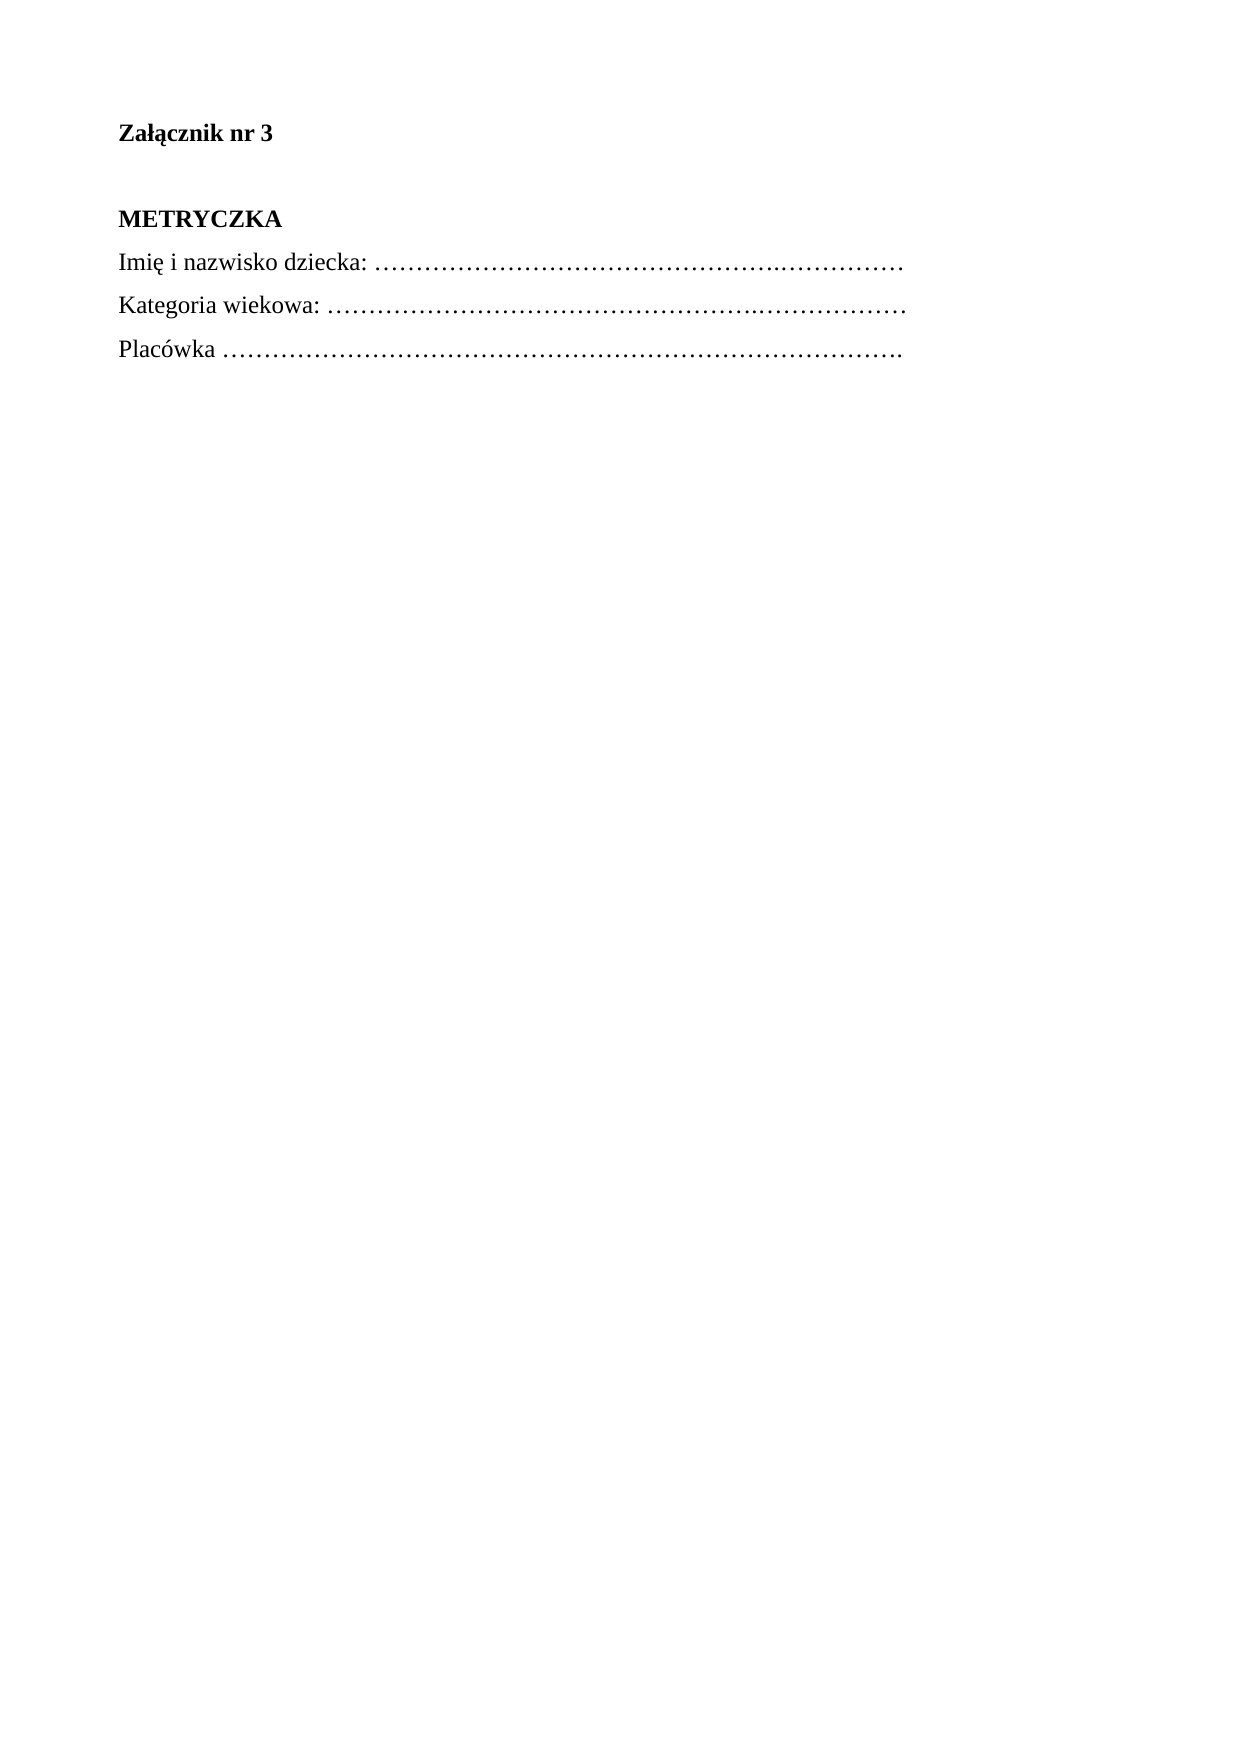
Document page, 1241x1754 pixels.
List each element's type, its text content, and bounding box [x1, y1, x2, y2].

text Załącznik nr 3 [118, 118, 1122, 147]
text Placówka ………………………………………………………………………. [118, 334, 1122, 362]
text Imię i nazwisko dziecka: ………………………………………….…………… [118, 247, 1122, 276]
text Kategoria wiekowa: …………………………………………….……………… [118, 291, 1122, 319]
text METRYCZKA [118, 204, 1122, 233]
